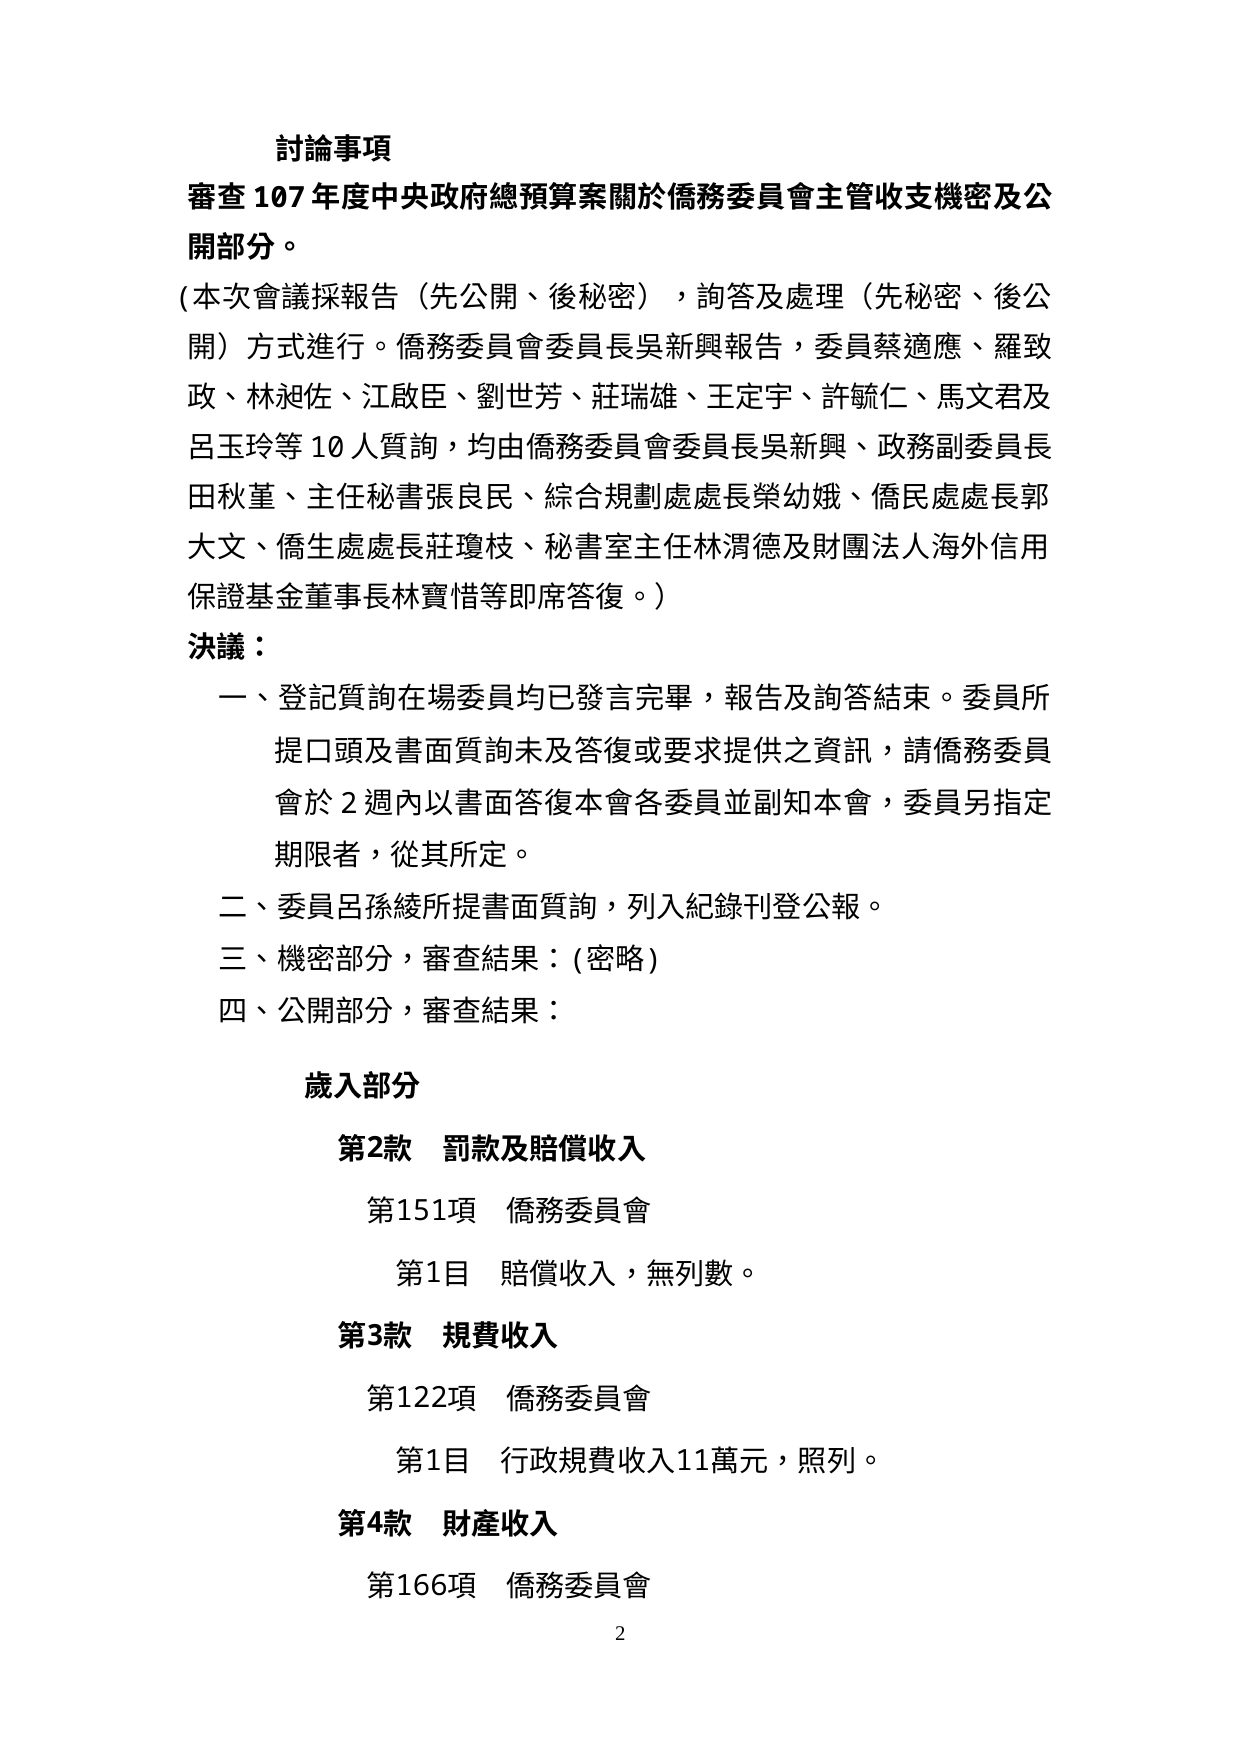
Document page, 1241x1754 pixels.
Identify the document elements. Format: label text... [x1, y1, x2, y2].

text 討論事項 [275, 105, 1053, 167]
text 審查107年度中央政府總預算案關於僑務委員會主管收支機密及公開部分。 [187, 167, 1053, 267]
text 第1目 行政規費收入11萬元，照列。 [322, 1417, 1053, 1480]
text 一、登記質詢在場委員均已發言完畢，報告及詢答結束。委員所提口頭及書面質詢未及答復或要求提供之資訊，請僑務委員會於2週內以書面答復本會各委員並副知本會，委員另指定期限者，從其所定。 [218, 667, 1053, 876]
text 四、公開部分，審查結果： [218, 980, 1053, 1032]
text 三、機密部分，審查結果：(密略) [218, 928, 1053, 980]
text 第3款 規費收入 [322, 1292, 1053, 1355]
text 第151項 僑務委員會 [322, 1167, 1053, 1230]
text 二、委員呂孫綾所提書面質詢，列入紀錄刊登公報。 [218, 876, 1053, 928]
text 第166項 僑務委員會 [322, 1542, 1053, 1605]
text 決議： [187, 617, 1053, 667]
text 歲入部分 [187, 1042, 1053, 1105]
text 第4款 財產收入 [322, 1480, 1053, 1542]
text 第122項 僑務委員會 [322, 1355, 1053, 1417]
text 第2款 罰款及賠償收入 [322, 1105, 1053, 1167]
text 第1目 賠償收入，無列數。 [322, 1230, 1053, 1292]
text (本次會議採報告（先公開、後秘密），詢答及處理（先秘密、後公開）方式進行。僑務委員會委員長吳新興報告，委員蔡適應、羅致政、林昶佐、江啟臣、劉世芳、莊瑞雄、王定宇、許毓仁、馬文君及呂玉玲等10人質詢，均由僑務委員會委員長吳新興、政務副委員長田秋堇、主任秘書張良民、綜合規劃處處長榮幼娥、僑民處處長郭大文、僑生處處長莊瓊枝、秘書室主任林渭德及財團法人海外信用保證基金董事長林寶惜等即席答復。） [174, 267, 1053, 617]
